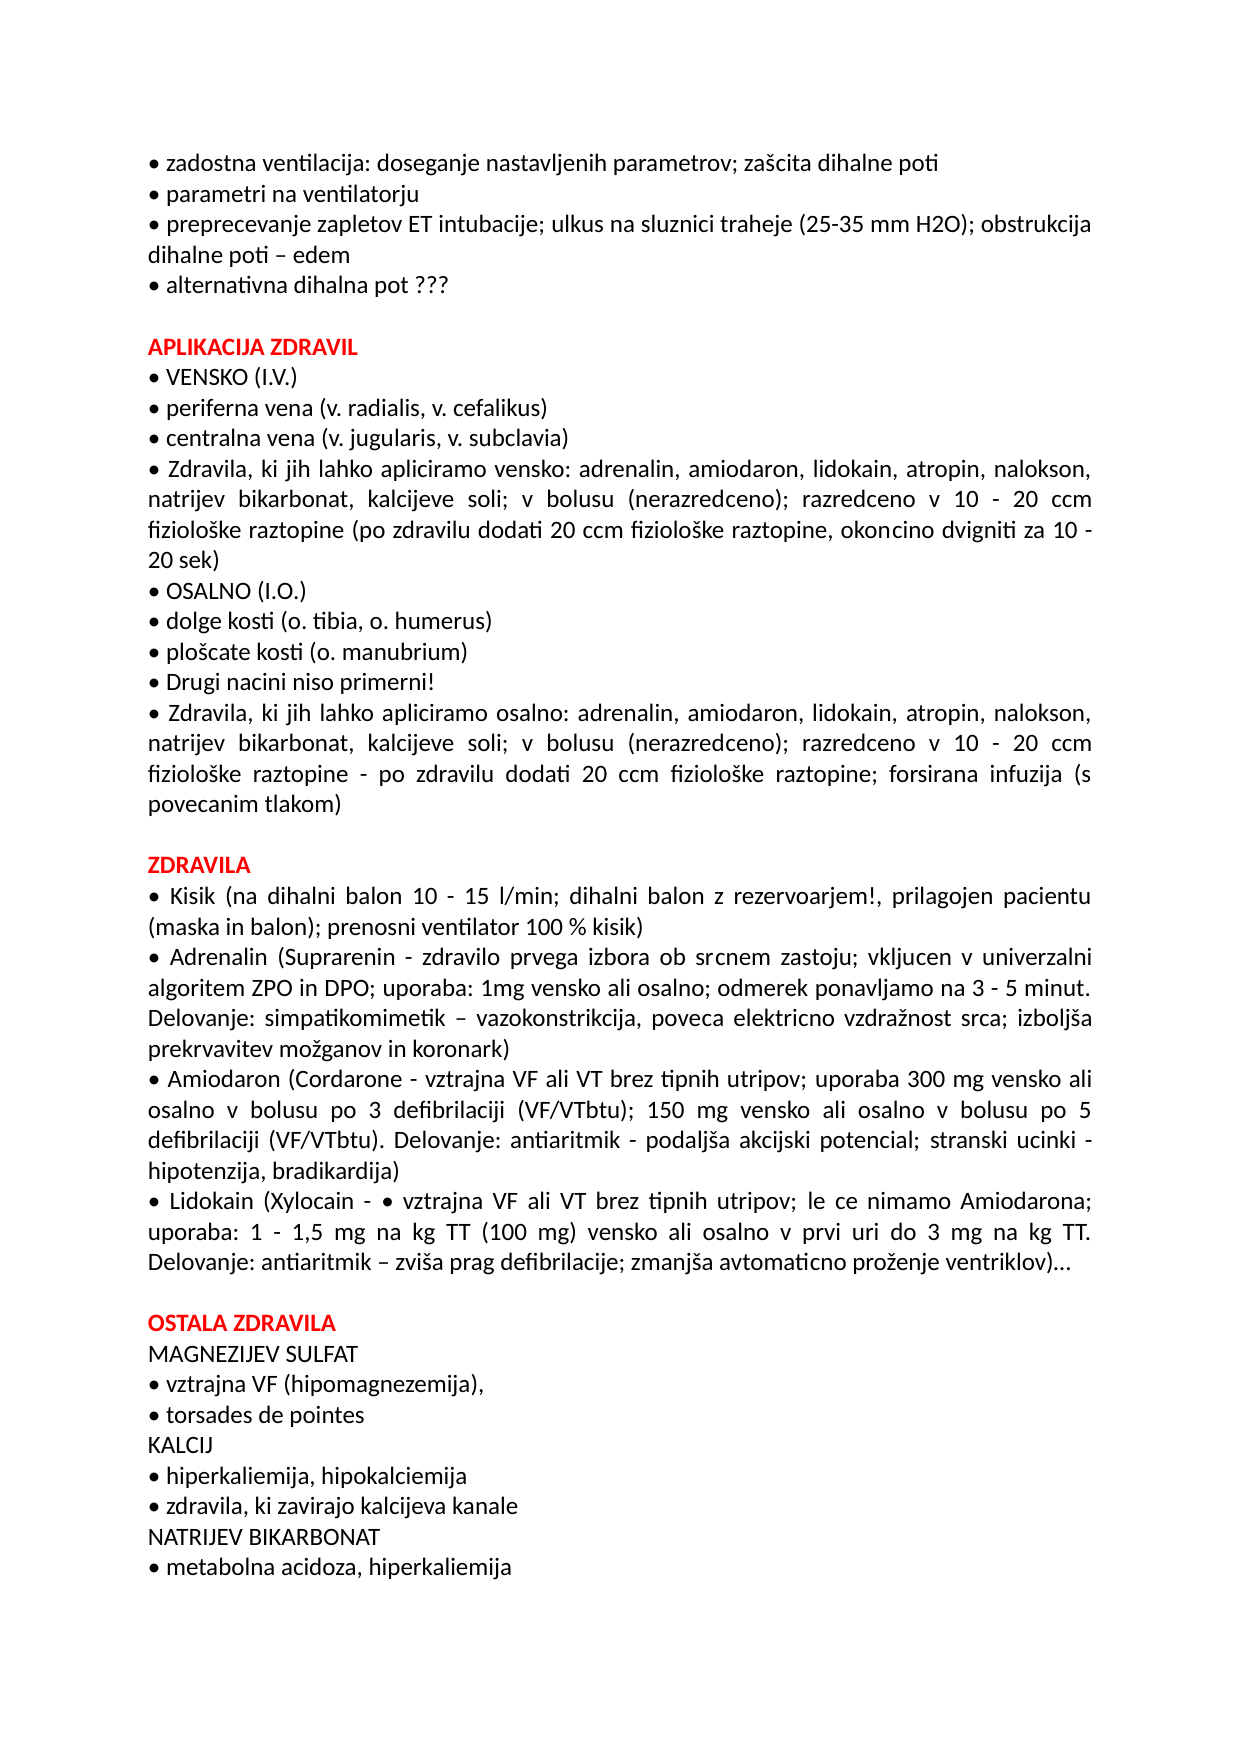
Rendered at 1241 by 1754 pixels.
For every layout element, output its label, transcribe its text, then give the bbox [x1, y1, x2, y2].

text • Lidokain (Xylocain - • vztrajna VF ali VT brez tipnih utripov; le ce nimamo Amiodarona; uporaba: 1 - 1,5 mg na kg TT (100 mg) vensko ali osalno v prvi uri do 3 mg na kg TT. Delovanje: antiaritmik – zviša prag defibrilacije; zmanjša avtomaticno proženje ventriklov)… [148, 1185, 1093, 1277]
text • Kisik (na dihalni balon 10 - 15 l/min; dihalni balon z rezervoarjem!, prilagojen pacientu (maska in balon); prenosni ventilator 100 % kisik) [148, 880, 1093, 941]
text • Amiodaron (Cordarone - vztrajna VF ali VT brez tipnih utripov; uporaba 300 mg vensko ali osalno v bolusu po 3 defibrilaciji (VF/VTbtu); 150 mg vensko ali osalno v bolusu po 5 defibrilaciji (VF/VTbtu). Delovanje: antiaritmik - podaljša akcijski potencial; stranski ucinki - hipotenzija, bradikardija) [148, 1063, 1093, 1185]
text NATRIJEV BIKARBONAT [148, 1521, 1093, 1552]
text • Zdravila, ki jih lahko apliciramo osalno: adrenalin, amiodaron, lidokain, atropin, nalokson, natrijev bikarbonat, kalcijeve soli; v bolusu (nerazredceno); razredceno v 10 - 20 ccm fiziološke raztopine - po zdravilu dodati 20 ccm fiziološke raztopine; forsirana infuzija (s povecanim tlakom) [148, 697, 1093, 819]
text • centralna vena (v. jugularis, v. subclavia) [148, 422, 1093, 453]
text • Zdravila, ki jih lahko apliciramo vensko: adrenalin, amiodaron, lidokain, atropin, nalokson, natrijev bikarbonat, kalcijeve soli; v bolusu (nerazredceno); razredceno v 10 - 20 ccm fiziološke raztopine (po zdravilu dodati 20 ccm fiziološke raztopine, okoncino dvigniti za 10 - 20 sek) [148, 453, 1093, 575]
text • parametri na ventilatorju [148, 178, 1093, 209]
text • alternativna dihalna pot ??? [148, 270, 1093, 300]
text • torsades de pointes [148, 1399, 1093, 1429]
text KALCIJ [148, 1429, 1093, 1460]
text • metabolna acidoza, hiperkaliemija [148, 1552, 1093, 1582]
text ZDRAVILA [148, 849, 1093, 880]
text • Adrenalin (Suprarenin - zdravilo prvega izbora ob srcnem zastoju; vkljucen v univerzalni algoritem ZPO in DPO; uporaba: 1mg vensko ali osalno; odmerek ponavljamo na 3 - 5 minut. Delovanje: simpatikomimetik – vazokonstrikcija, poveca elektricno vzdražnost srca; izboljša prekrvavitev možganov in koronark) [148, 941, 1093, 1063]
text • periferna vena (v. radialis, v. cefalikus) [148, 392, 1093, 422]
text • OSALNO (I.O.) [148, 575, 1093, 605]
text APLIKACIJA ZDRAVIL [148, 331, 1093, 361]
text OSTALA ZDRAVILA [148, 1307, 1093, 1338]
text • plošcate kosti (o. manubrium) [148, 636, 1093, 666]
text • dolge kosti (o. tibia, o. humerus) [148, 605, 1093, 636]
text MAGNEZIJEV SULFAT [148, 1338, 1093, 1368]
text • vztrajna VF (hipomagnezemija), [148, 1368, 1093, 1399]
text • zdravila, ki zavirajo kalcijeva kanale [148, 1491, 1093, 1521]
text • hiperkaliemija, hipokalciemija [148, 1460, 1093, 1491]
text • zadostna ventilacija: doseganje nastavljenih parametrov; zašcita dihalne poti [148, 148, 1093, 178]
text • preprecevanje zapletov ET intubacije; ulkus na sluznici traheje (25-35 mm H2O); obstrukcija dihalne poti – edem [148, 209, 1093, 270]
text • Drugi nacini niso primerni! [148, 666, 1093, 697]
text • VENSKO (I.V.) [148, 361, 1093, 392]
